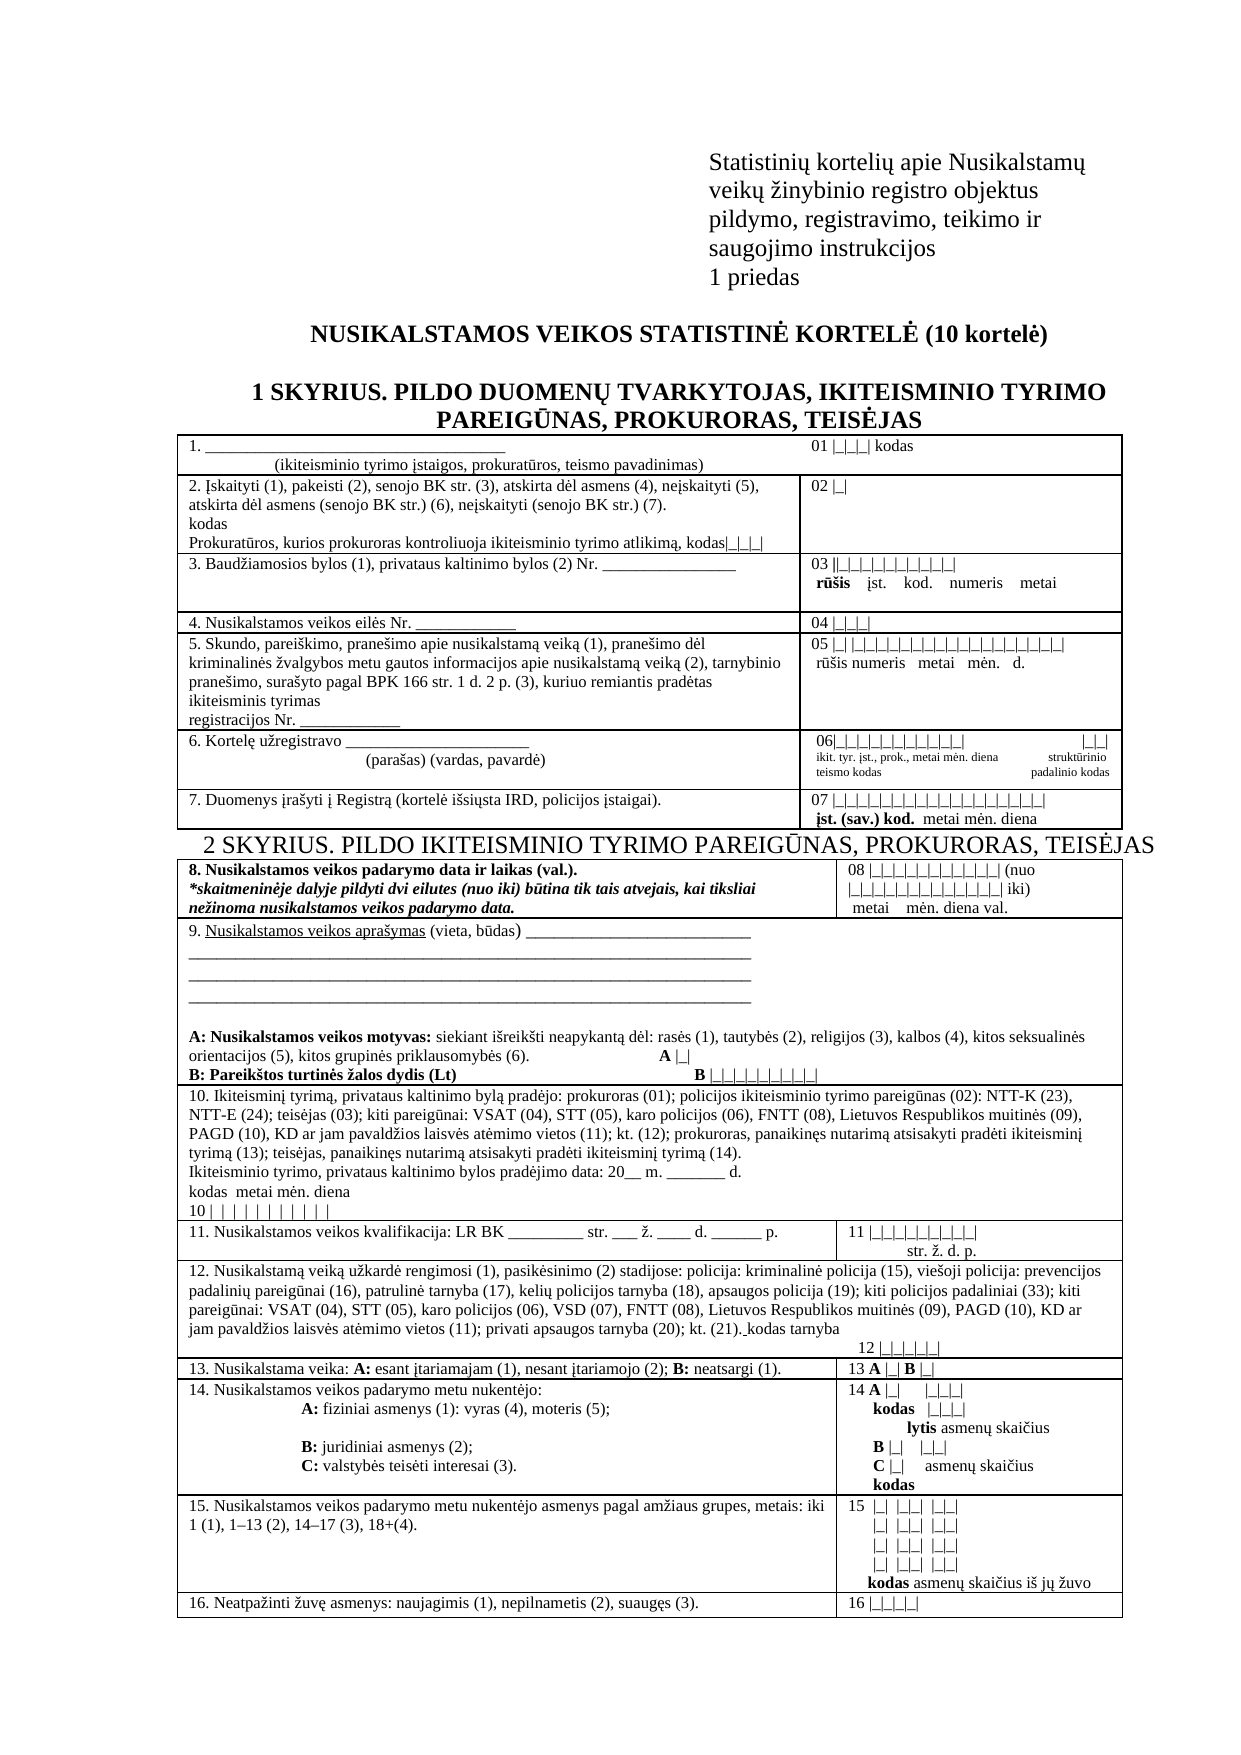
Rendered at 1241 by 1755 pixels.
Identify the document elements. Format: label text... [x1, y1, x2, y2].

table_header 08 |_|_|_|_|_|_|_|_|_|_|_| (nuo |_|_|_|_|_|_|_|_|_|_|_|_|_| iki) metai mėn. diena val. [837, 860, 1122, 917]
table_cell 03 ||_|_|_|_|_|_|_|_|_|_| rūšis įst. kod. numeris metai [801, 554, 1121, 611]
table_cell 13. Nusikalstama veika: A: esant įtariamajam (1), nesant įtariamojo (2); B: neatsargi (1). [178, 1359, 836, 1378]
table_cell 10. Ikiteisminį tyrimą, privataus kaltinimo bylą pradėjo: prokuroras (01); policijos ikiteisminio tyrimo pareigūnas (02): NTT-K (23), NTT-E (24); teisėjas (03); kiti pareigūnai: VSAT (04), STT (05), karo policijos (06), FNTT (08), Lietuvos Respublikos muitinės (09), PAGD (10), KD ar jam pavaldžios laisvės atėmimo vietos (11); kt. (12); prokuroras, panaikinęs nutarimą atsisakyti pradėti ikiteisminį tyrimą (13); teisėjas, panaikinęs nutarimą atsisakyti pradėti ikiteisminį tyrimą (14). Ikiteisminio tyrimo, privataus kaltinimo bylos pradėjimo data: 20__ m. _______ d. kodas metai mėn. diena 10 | | | | | | | | | | | [178, 1086, 1122, 1220]
text pildymo, registravimo, teikimo ir [177, 204, 1181, 233]
text NUSIKALSTAMOS VEIKOS STATISTINĖ KORTELĖ (10 kortelė) [177, 319, 1181, 348]
table_cell 11 |_|_|_|_|_|_|_|_|_| str. ž. d. p. [837, 1221, 1122, 1260]
text 1 SKYRIUS. PILDO DUOMENŲ TVARKYTOJAS, IKITEISMINIO TYRIMO PAREIGŪNAS, PROKURORAS, TEISĖJAS [177, 377, 1181, 434]
table_cell 3. Baudžiamosios bylos (1), privataus kaltinimo bylos (2) Nr. ________________ [178, 554, 799, 611]
table_cell 9. Nusikalstamos veikos aprašymas (vieta, būdas) ________________________ ____________________________________________________________ ____________________________________________________________ ____________________________________________________________ A: Nusikalstamos veikos motyvas: siekiant išreikšti neapykantą dėl: rasės (1), tautybės (2), religijos (3), kalbos (4), kitos seksualinės orientacijos (5), kitos grupinės priklausomybės (6). A |_| B: Pareikštos turtinės žalos dydis (Lt) B |_|_|_|_|_|_|_|_|_| [178, 919, 1122, 1084]
text 2 SKYRIUS. PILDO IKITEISMINIO TYRIMO PAREIGŪNAS, PROKURORAS, TEISĖJAS [177, 830, 1181, 859]
table_cell 16. Neatpažinti žuvę asmenys: naujagimis (1), nepilnametis (2), suaugęs (3). [178, 1593, 836, 1617]
table_cell 6. Kortelę užregistravo ______________________ (parašas) (vardas, pavardė) [178, 731, 799, 788]
table_cell 2. Įskaityti (1), pakeisti (2), senojo BK str. (3), atskirta dėl asmens (4), neįskaityti (5), atskirta dėl asmens (senojo BK str.) (6), neįskaityti (senojo BK str.) (7). kodas Prokuratūros, kurios prokuroras kontroliuoja ikiteisminio tyrimo atlikimą, kodas|_|_|_| [178, 476, 799, 552]
table_cell 5. Skundo, pareiškimo, pranešimo apie nusikalstamą veiką (1), pranešimo dėl kriminalinės žvalgybos metu gautos informacijos apie nusikalstamą veiką (2), tarnybinio pranešimo, surašyto pagal BPK 166 str. 1 d. 2 p. (3), kuriuo remiantis pradėtas ikiteisminis tyrimas registracijos Nr. ____________ [178, 634, 799, 729]
table_header 01 |_|_|_| kodas [800, 436, 1121, 474]
table_header 1. ____________________________________ (ikiteisminio tyrimo įstaigos, prokuratūros, teismo pavadinimas) [178, 436, 800, 474]
text veikų žinybinio registro objektus [177, 176, 1181, 204]
table_cell 02 |_| [801, 476, 1121, 552]
table_cell 15 |_| |_|_| |_|_| |_| |_|_| |_|_| |_| |_|_| |_|_| |_| |_|_| |_|_| kodas asmenų skaičius iš jų žuvo [837, 1496, 1122, 1592]
table_cell 06|_|_|_|_|_|_|_|_|_|_|_| |_|_| ikit. tyr. įst., prok., metai mėn. diena struktūrinio teismo kodas padalinio kodas [801, 731, 1121, 788]
table_cell 16 |_|_|_|_| [837, 1593, 1122, 1617]
table_cell 12. Nusikalstamą veiką užkardė rengimosi (1), pasikėsinimo (2) stadijose: policija: kriminalinė policija (15), viešoji policija: prevencijos padalinių pareigūnai (16), patrulinė tarnyba (17), kelių policijos tarnyba (18), apsaugos policija (19); kiti policijos padaliniai (33); kiti pareigūnai: VSAT (04), STT (05), karo policijos (06), VSD (07), FNTT (08), Lietuvos Respublikos muitinės (09), PAGD (10), KD ar jam pavaldžios laisvės atėmimo vietos (11); privati apsaugos tarnyba (20); kt. (21). kodas tarnyba 12 |_|_|_|_|_| [178, 1261, 1122, 1357]
table_cell 05 |_| |_|_|_|_|_|_|_|_|_|_|_|_|_|_|_|_|_|_| rūšis numeris metai mėn. d. [801, 634, 1121, 729]
text 1 priedas [177, 262, 1181, 291]
table_cell 04 |_|_|_| [801, 613, 1121, 632]
table_cell 14. Nusikalstamos veikos padarymo metu nukentėjo: A: fiziniai asmenys (1): vyras (4), moteris (5); B: juridiniai asmenys (2); C: valstybės teisėti interesai (3). [178, 1380, 836, 1494]
table_cell 13 A |_| B |_| [837, 1359, 1122, 1378]
text saugojimo instrukcijos [177, 233, 1181, 262]
table_header 8. Nusikalstamos veikos padarymo data ir laikas (val.). *skaitmeninėje dalyje pildyti dvi eilutes (nuo iki) būtina tik tais atvejais, kai tiksliai nežinoma nusikalstamos veikos padarymo data. [178, 860, 836, 917]
table_cell 7. Duomenys įrašyti į Registrą (kortelė išsiųsta IRD, policijos įstaigai). [178, 790, 799, 828]
table_cell 07 |_|_|_|_|_|_|_|_|_|_|_|_|_|_|_|_|_|_| įst. (sav.) kod. metai mėn. diena [801, 790, 1121, 828]
table_cell 14 A |_| |_|_|_| kodas |_|_|_| lytis asmenų skaičius B |_| |_|_| C |_| asmenų skaičius kodas [837, 1380, 1122, 1494]
table_cell 11. Nusikalstamos veikos kvalifikacija: LR BK _________ str. ___ ž. ____ d. ______ p. [178, 1221, 836, 1260]
table_cell 4. Nusikalstamos veikos eilės Nr. ____________ [178, 613, 799, 632]
table_cell 15. Nusikalstamos veikos padarymo metu nukentėjo asmenys pagal amžiaus grupes, metais: iki 1 (1), 1–13 (2), 14–17 (3), 18+(4). [178, 1496, 836, 1592]
text Statistinių kortelių apie Nusikalstamų [177, 147, 1181, 176]
